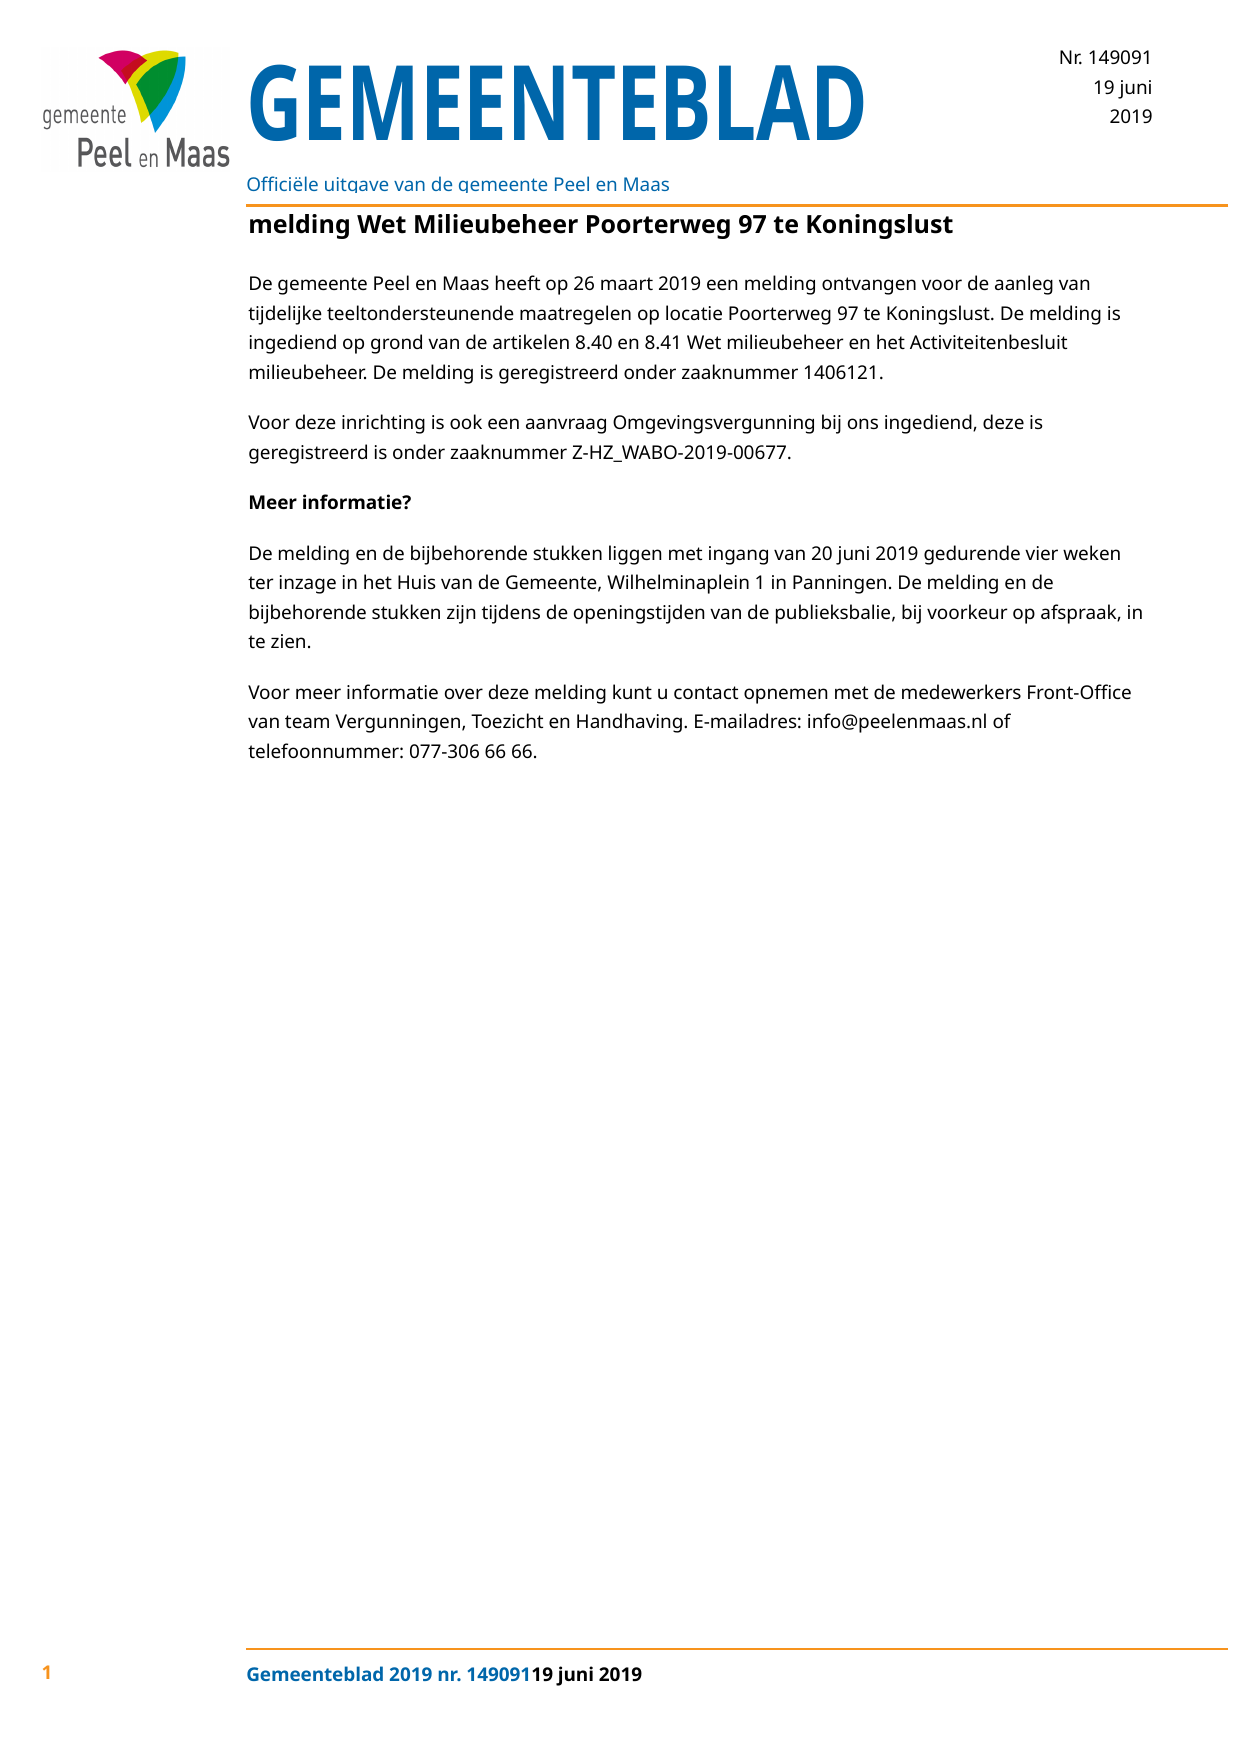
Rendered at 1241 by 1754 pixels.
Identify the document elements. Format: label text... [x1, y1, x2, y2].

text Meer informatie? [248, 489, 1152, 515]
text melding Wet Milieubeheer Poorterweg 97 te Koningslust [248, 207, 1152, 241]
picture [41, 47, 231, 172]
text Voor meer informatie over deze melding kunt u contact opnemen met de medewerkers Front-Office van team Vergunningen, Toezicht en Handhaving. E-mailadres: info@peelenmaas.nl of telefoonnummer: 077-306 66 66. [248, 679, 1152, 764]
text Voor deze inrichting is ook een aanvraag Omgevingsvergunning bij ons ingediend, deze is geregistreerd is onder zaaknummer Z-HZ_WABO-2019-00677. [248, 409, 1152, 465]
text De gemeente Peel en Maas heeft op 26 maart 2019 een melding ontvangen voor de aanleg van tijdelijke teeltondersteunende maatregelen op locatie Poorterweg 97 te Koningslust. De melding is ingediend op grond van de artikelen 8.40 en 8.41 Wet milieubeheer en het Activiteitenbesluit milieubeheer. De melding is geregistreerd onder zaaknummer 1406121. [248, 270, 1152, 385]
text De melding en de bijbehorende stukken liggen met ingang van 20 juni 2019 gedurende vier weken ter inzage in het Huis van de Gemeente, Wilhelminaplein 1 in Panningen. De melding en de bijbehorende stukken zijn tijdens de openingstijden van de publieksbalie, bij voorkeur op afspraak, in te zien. [248, 540, 1152, 654]
